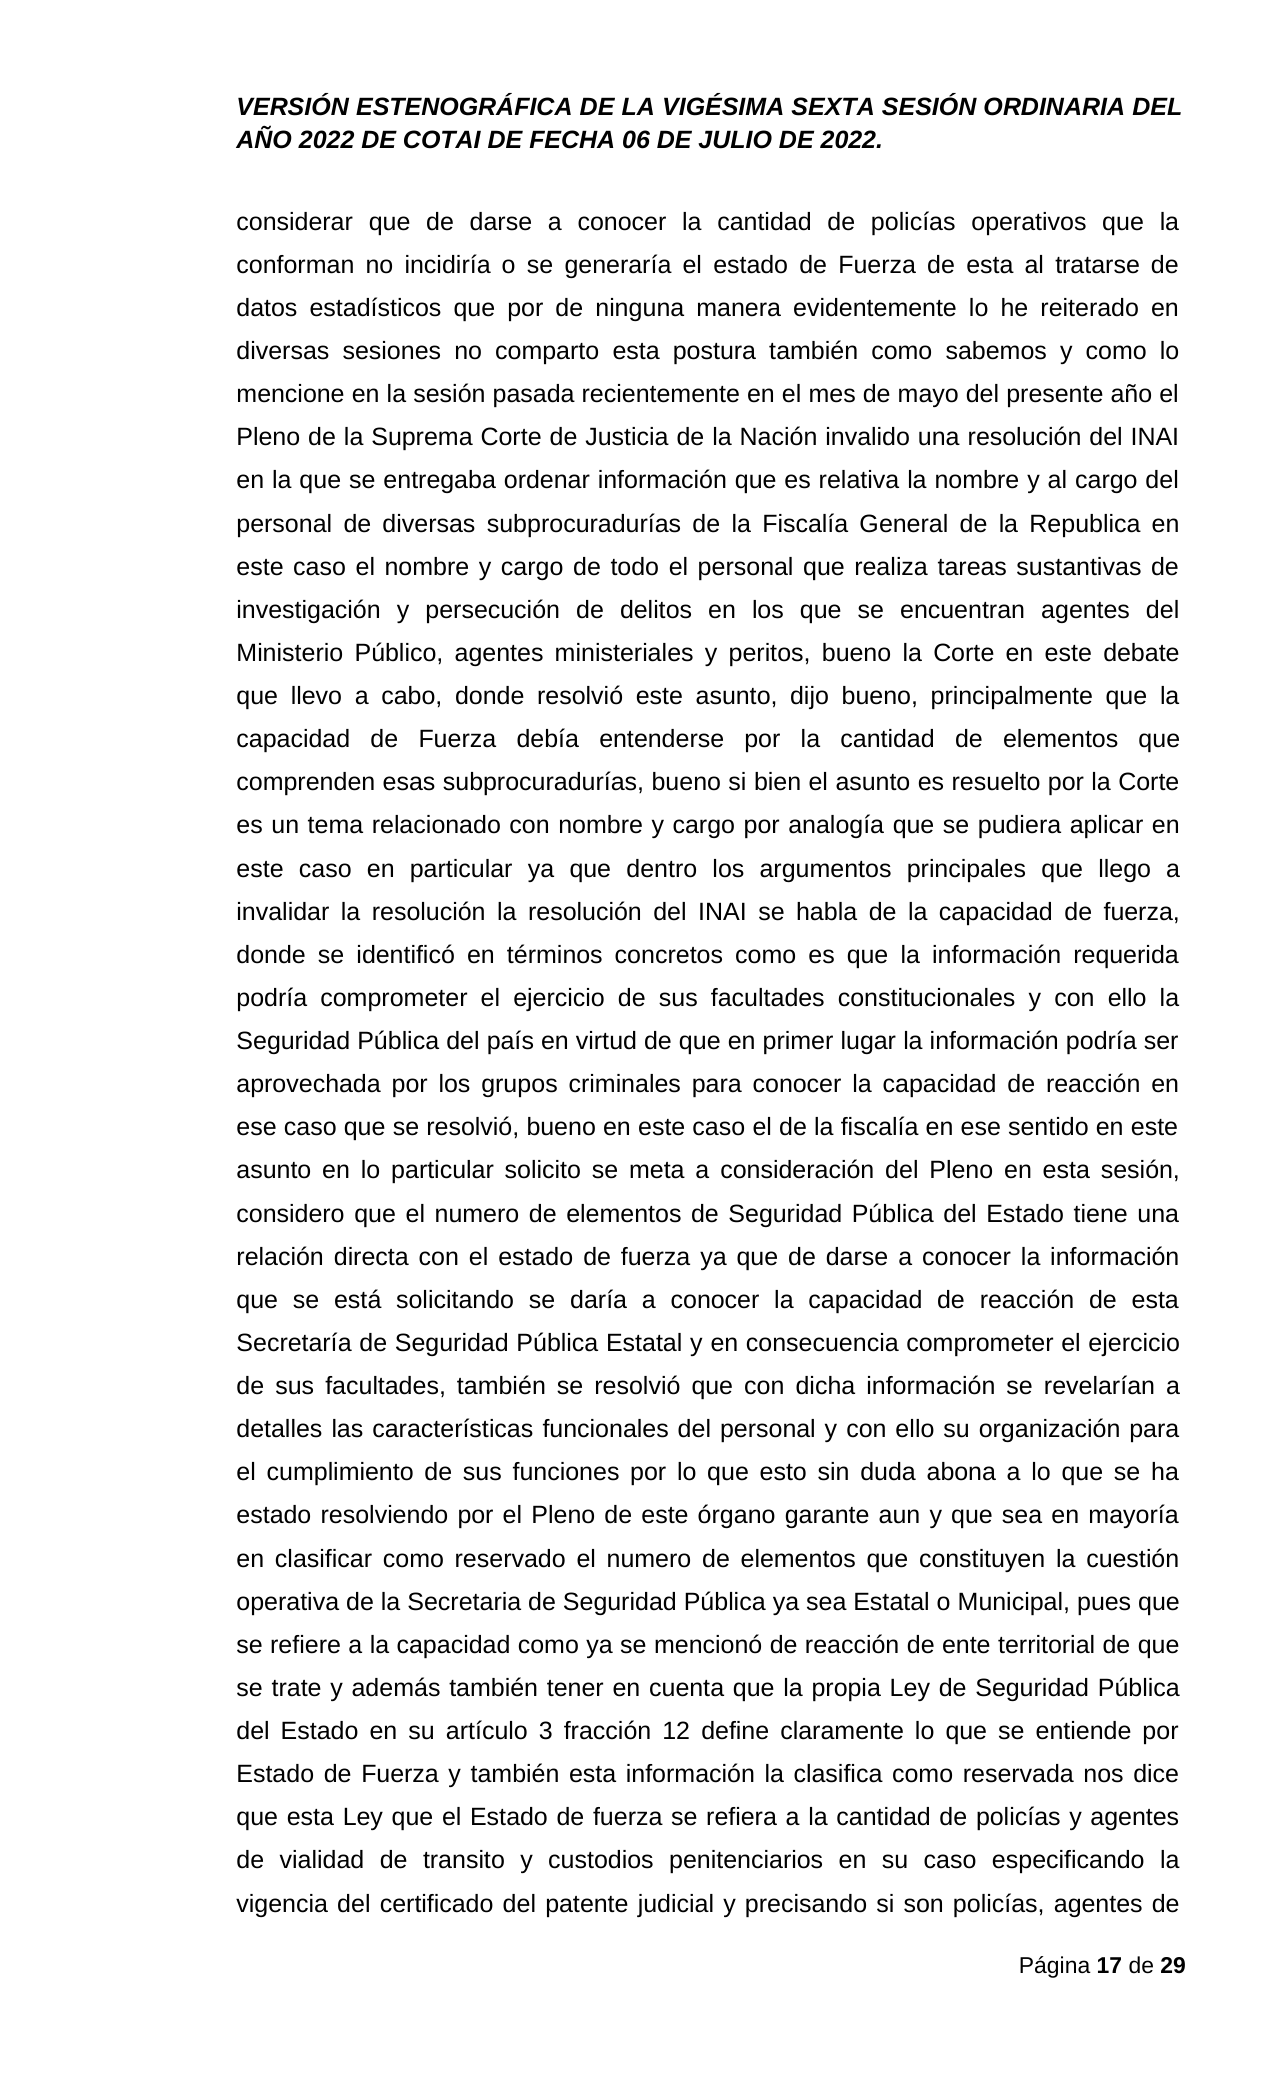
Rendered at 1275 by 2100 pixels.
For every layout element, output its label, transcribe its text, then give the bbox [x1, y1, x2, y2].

text considerar que de darse a conocer la cantidad de policías operativos que la conforman no incidiría o se generaría el estado de Fuerza de esta al tratarse de datos estadísticos que por de ninguna manera evidentemente lo he reiterado en diversas sesiones no comparto esta postura también como sabemos y como lo mencione en la sesión pasada recientemente en el mes de mayo del presente año el Pleno de la Suprema Corte de Justicia de la Nación invalido una resolución del INAI en la que se entregaba ordenar información que es relativa la nombre y al cargo del personal de diversas subprocuradurías de la Fiscalía General de la Republica en este caso el nombre y cargo de todo el personal que realiza tareas sustantivas de investigación y persecución de delitos en los que se encuentran agentes del Ministerio Público, agentes ministeriales y peritos, bueno la Corte en este debate que llevo a cabo, donde resolvió este asunto, dijo bueno, principalmente que la capacidad de Fuerza debía entenderse por la cantidad de elementos que comprenden esas subprocuradurías, bueno si bien el asunto es resuelto por la Corte es un tema relacionado con nombre y cargo por analogía que se pudiera aplicar en este caso en particular ya que dentro los argumentos principales que llego a invalidar la resolución la resolución del INAI se habla de la capacidad de fuerza, donde se identificó en términos concretos como es que la información requerida podría comprometer el ejercicio de sus facultades constitucionales y con ello la Seguridad Pública del país en virtud de que en primer lugar la información podría ser aprovechada por los grupos criminales para conocer la capacidad de reacción en ese caso que se resolvió, bueno en este caso el de la fiscalía en ese sentido en este asunto en lo particular solicito se meta a consideración del Pleno en esta sesión, considero que el numero de elementos de Seguridad Pública del Estado tiene una relación directa con el estado de fuerza ya que de darse a conocer la información que se está solicitando se daría a conocer la capacidad de reacción de esta Secretaría de Seguridad Pública Estatal y en consecuencia comprometer el ejercicio de sus facultades, también se resolvió que con dicha información se revelarían a detalles las características funcionales del personal y con ello su organización para el cumplimiento de sus funciones por lo que esto sin duda abona a lo que se ha estado resolviendo por el Pleno de este órgano garante aun y que sea en mayoría en clasificar como reservado el numero de elementos que constituyen la cuestión operativa de la Secretaria de Seguridad Pública ya sea Estatal o Municipal, pues que se refiere a la capacidad como ya se mencionó de reacción de ente territorial de que se trate y además también tener en cuenta que la propia Ley de Seguridad Pública del Estado en su artículo 3 fracción 12 define claramente lo que se entiende por Estado de Fuerza y también esta información la clasifica como reservada nos dice que esta Ley que el Estado de fuerza se refiera a la cantidad de policías y agentes de vialidad de transito y custodios penitenciarios en su caso especificando la vigencia del certificado del patente judicial y precisando si son policías, agentes de [236, 207, 1181, 1917]
